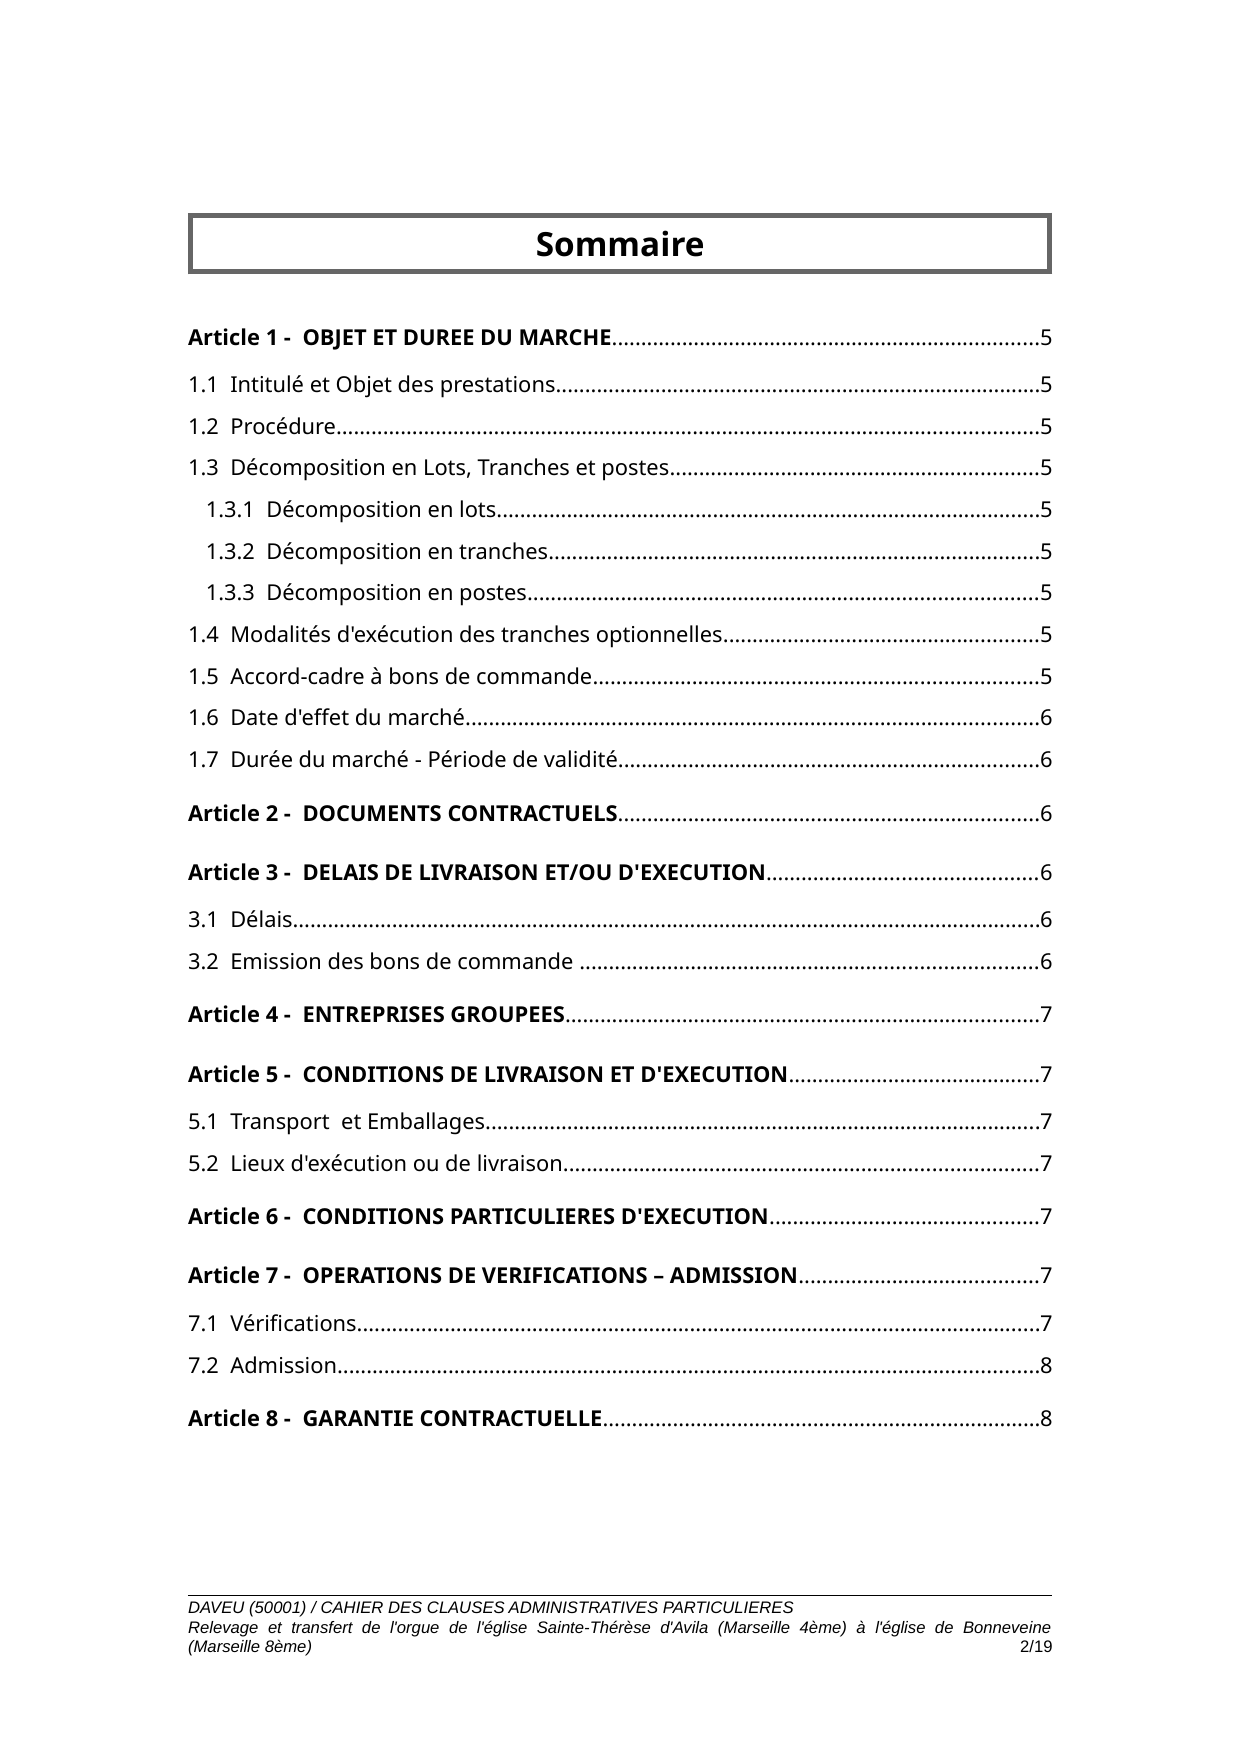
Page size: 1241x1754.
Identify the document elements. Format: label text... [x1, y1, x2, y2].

text Article 6 - CONDITIONS PARTICULIERES D'EXECUTION 7 [188, 1201, 1052, 1231]
text 1.3.3 Décomposition en postes 5 [206, 577, 1052, 607]
text 1.6 Date d'effet du marché 6 [188, 702, 1052, 732]
text 3.2 Emission des bons de commande 6 [188, 946, 1052, 976]
text Article 3 - DELAIS DE LIVRAISON ET/OU D'EXECUTION 6 [188, 857, 1052, 887]
text Article 4 - ENTREPRISES GROUPEES 7 [188, 999, 1052, 1029]
text 1.1 Intitulé et Objet des prestations 5 [188, 369, 1052, 399]
text 1.4 Modalités d'exécution des tranches optionnelles 5 [188, 619, 1052, 649]
text 1.3.2 Décomposition en tranches 5 [206, 536, 1052, 566]
text Article 2 - DOCUMENTS CONTRACTUELS 6 [188, 797, 1052, 827]
text Article 7 - OPERATIONS DE VERIFICATIONS – ADMISSION 7 [188, 1261, 1052, 1290]
text 1.3 Décomposition en Lots, Tranches et postes 5 [188, 452, 1052, 482]
text 5.2 Lieux d'exécution ou de livraison 7 [188, 1148, 1052, 1178]
text Article 8 - GARANTIE CONTRACTUELLE 8 [188, 1403, 1052, 1433]
text 1.2 Procédure 5 [188, 411, 1052, 441]
subtitle Sommaire [193, 218, 1047, 269]
text 1.7 Durée du marché - Période de validité 6 [188, 744, 1052, 774]
text 1.5 Accord-cadre à bons de commande 5 [188, 661, 1052, 691]
text Article 1 - OBJET ET DUREE DU MARCHE 5 [188, 322, 1052, 351]
text Article 5 - CONDITIONS DE LIVRAISON ET D'EXECUTION 7 [188, 1059, 1052, 1088]
text 3.1 Délais 6 [188, 904, 1052, 934]
text 7.1 Vérifications 7 [188, 1308, 1052, 1338]
text 1.3.1 Décomposition en lots 5 [206, 494, 1052, 524]
text 7.2 Admission 8 [188, 1350, 1052, 1379]
text 5.1 Transport et Emballages 7 [188, 1106, 1052, 1136]
